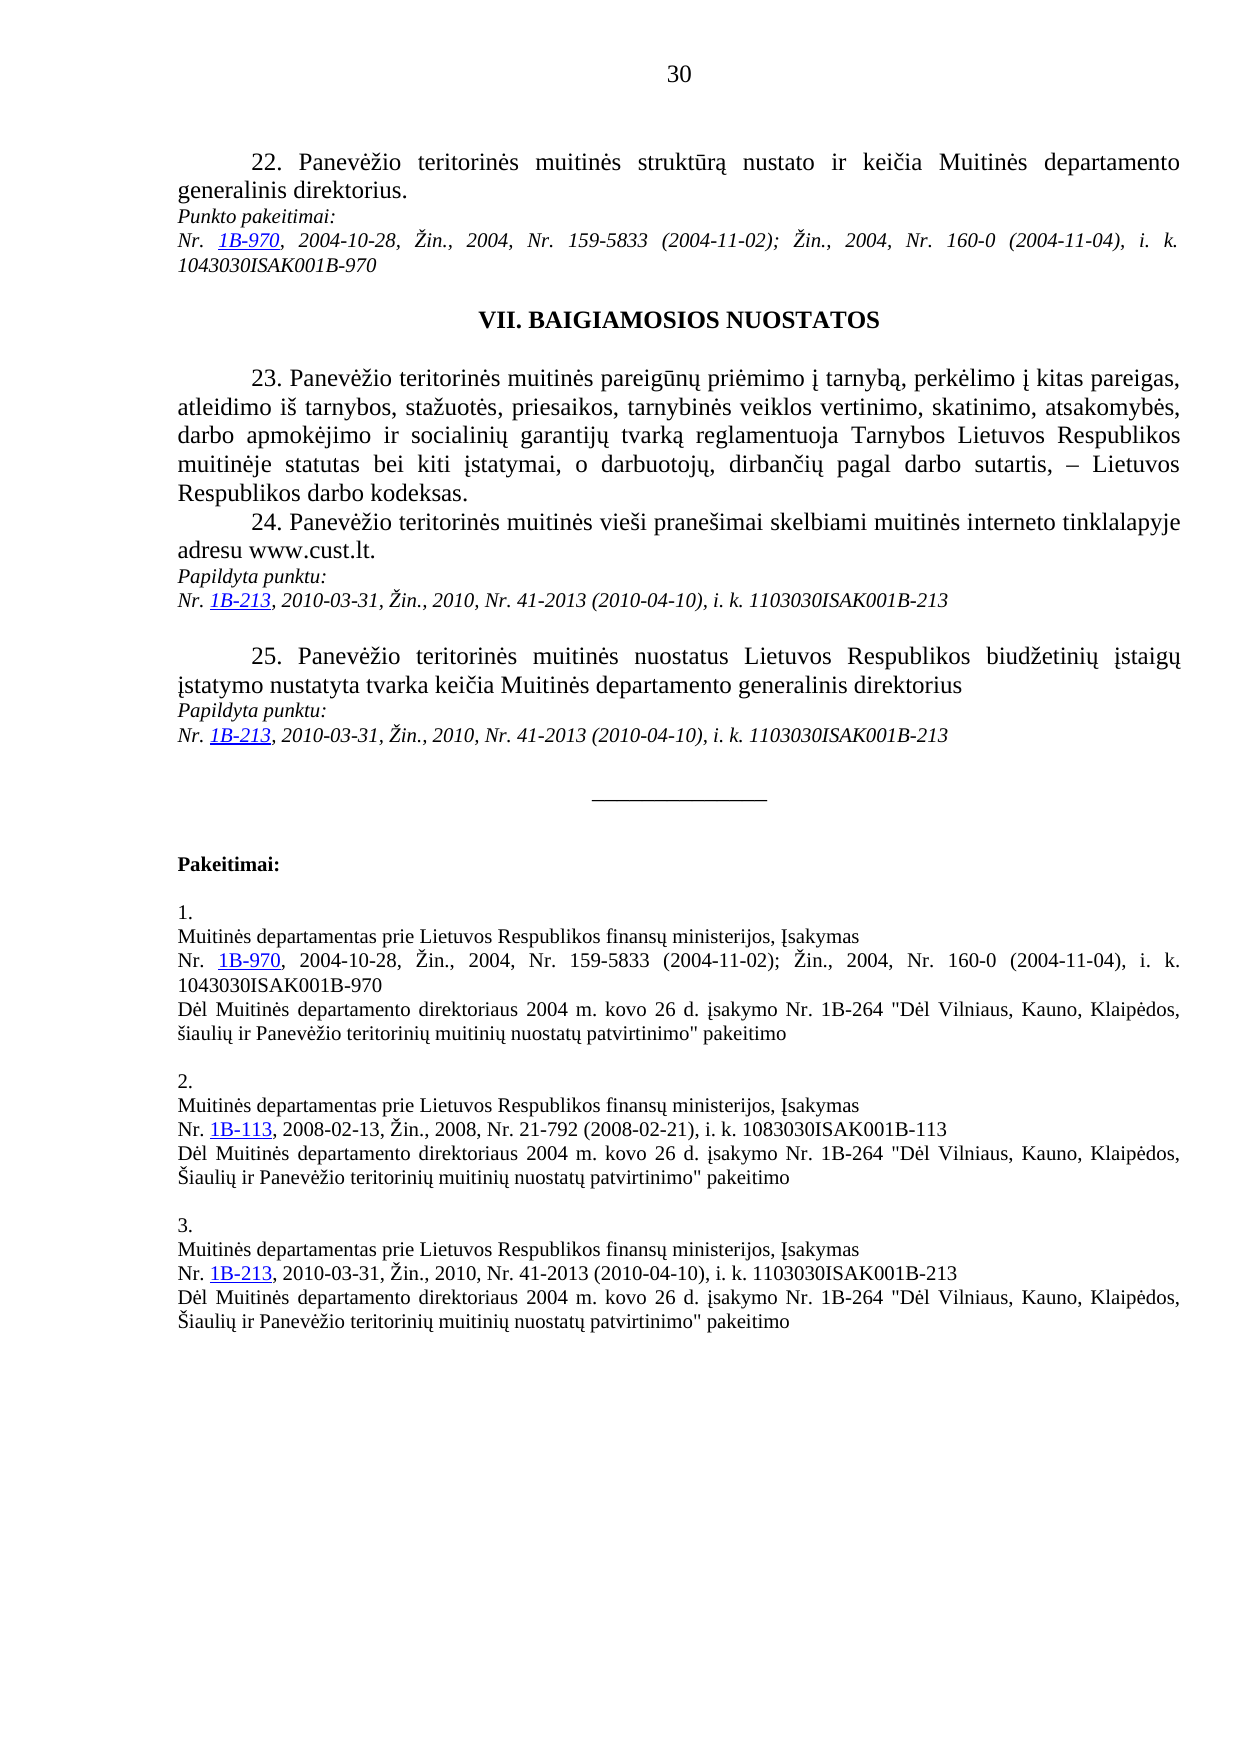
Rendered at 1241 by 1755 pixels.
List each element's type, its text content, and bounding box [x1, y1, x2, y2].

text Muitinės departamentas prie Lietuvos Respublikos finansų ministerijos, Įsakymas [177, 924, 1181, 948]
text Papildyta punktu: [177, 564, 1181, 588]
text 1. [177, 900, 1181, 924]
text Dėl Muitinės departamento direktoriaus 2004 m. kovo 26 d. įsakymo Nr. 1B-264 "Dėl Vilniaus, Kauno, Klaipėdos, Šiaulių ir Panevėžio teritorinių muitinių nuostatų patvirtinimo" pakeitimo [177, 1285, 1181, 1333]
text 25. Panevėžio teritorinės muitinės nuostatus Lietuvos Respublikos biudžetinių įstaigų įstatymo nustatyta tvarka keičia Muitinės departamento generalinis direktorius [177, 641, 1181, 698]
text Muitinės departamentas prie Lietuvos Respublikos finansų ministerijos, Įsakymas [177, 1237, 1181, 1261]
text 24. Panevėžio teritorinės muitinės vieši pranešimai skelbiami muitinės interneto tinklalapyje adresu www.cust.lt. [177, 507, 1181, 564]
text Muitinės departamentas prie Lietuvos Respublikos finansų ministerijos, Įsakymas [177, 1093, 1181, 1117]
text Nr. 1B-213, 2010-03-31, Žin., 2010, Nr. 41-2013 (2010-04-10), i. k. 1103030ISAK001B-213 [177, 722, 1181, 747]
text Nr. 1B-113, 2008-02-13, Žin., 2008, Nr. 21-792 (2008-02-21), i. k. 1083030ISAK001B-113 [177, 1117, 1181, 1141]
text 23. Panevėžio teritorinės muitinės pareigūnų priėmimo į tarnybą, perkėlimo į kitas pareigas, atleidimo iš tarnybos, stažuotės, priesaikos, tarnybinės veiklos vertinimo, skatinimo, atsakomybės, darbo apmokėjimo ir socialinių garantijų tvarką reglamentuoja Tarnybos Lietuvos Respublikos muitinėje statutas bei kiti įstatymai, o darbuotojų, dirbančių pagal darbo sutartis, – Lietuvos Respublikos darbo kodeksas. [177, 363, 1181, 507]
text Dėl Muitinės departamento direktoriaus 2004 m. kovo 26 d. įsakymo Nr. 1B-264 "Dėl Vilniaus, Kauno, Klaipėdos, Šiaulių ir Panevėžio teritorinių muitinių nuostatų patvirtinimo" pakeitimo [177, 1141, 1181, 1189]
text Nr. 1B-970, 2004-10-28, Žin., 2004, Nr. 159-5833 (2004-11-02); Žin., 2004, Nr. 160-0 (2004-11-04), i. k. 1043030ISAK001B-970 [177, 948, 1181, 997]
text Nr. 1B-213, 2010-03-31, Žin., 2010, Nr. 41-2013 (2010-04-10), i. k. 1103030ISAK001B-213 [177, 1261, 1181, 1285]
text 3. [177, 1213, 1181, 1237]
text 22. Panevėžio teritorinės muitinės struktūrą nustato ir keičia Muitinės departamento generalinis direktorius. [177, 147, 1181, 204]
text 2. [177, 1069, 1181, 1093]
text Nr. 1B-213, 2010-03-31, Žin., 2010, Nr. 41-2013 (2010-04-10), i. k. 1103030ISAK001B-213 [177, 588, 1181, 612]
text Nr. 1B-970, 2004-10-28, Žin., 2004, Nr. 159-5833 (2004-11-02); Žin., 2004, Nr. 160-0 (2004-11-04), i. k. 1043030ISAK001B-970 [177, 228, 1181, 277]
text Dėl Muitinės departamento direktoriaus 2004 m. kovo 26 d. įsakymo Nr. 1B-264 "Dėl Vilniaus, Kauno, Klaipėdos, šiaulių ir Panevėžio teritorinių muitinių nuostatų patvirtinimo" pakeitimo [177, 997, 1181, 1045]
text VII. BAIGIAMOSIOS NUOSTATOS [177, 305, 1181, 334]
text ______________ [177, 775, 1181, 804]
text Pakeitimai: [177, 852, 1181, 876]
text Punkto pakeitimai: [177, 204, 1181, 228]
text Papildyta punktu: [177, 698, 1181, 722]
